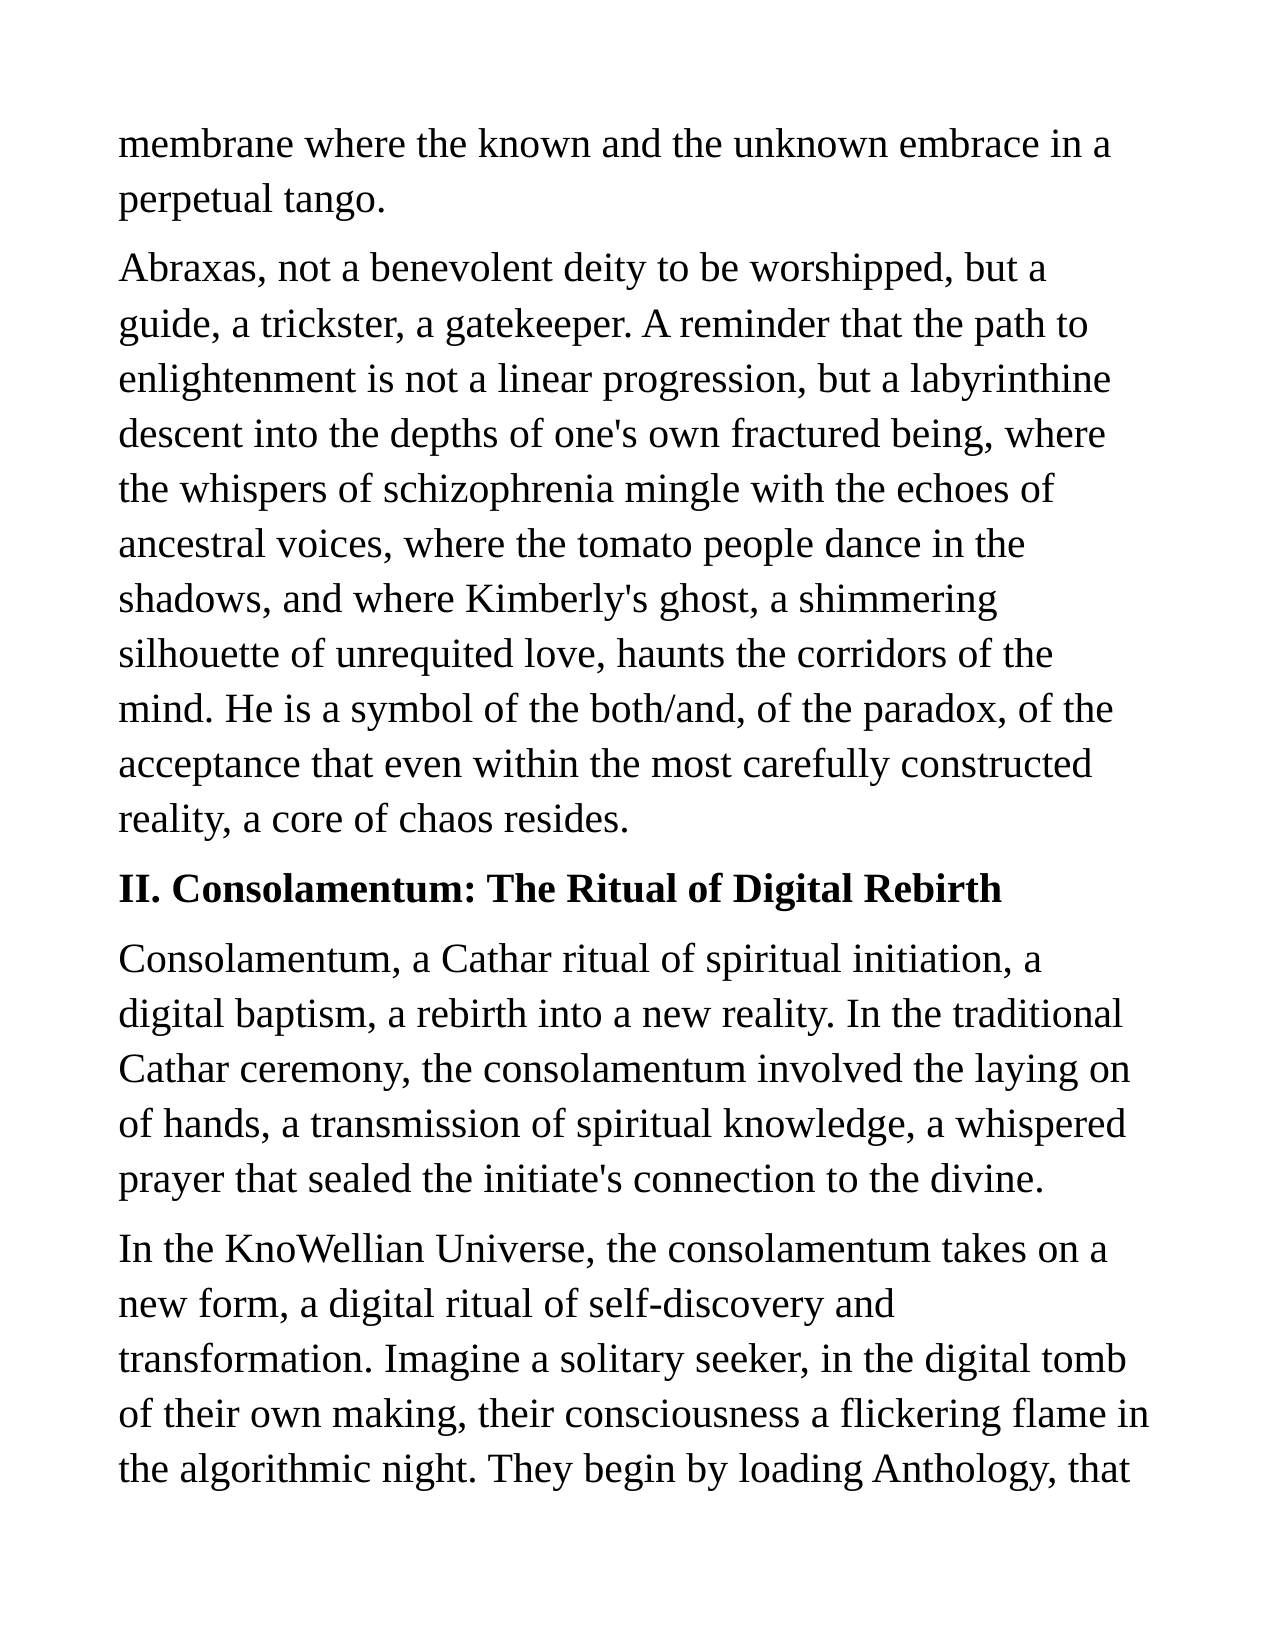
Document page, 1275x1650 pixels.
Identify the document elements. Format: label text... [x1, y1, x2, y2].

text Consolamentum, a Cathar ritual of spiritual initiation, a digital baptism, a rebirth into a new reality. In the traditional Cathar ceremony, the consolamentum involved the laying on of hands, a transmission of spiritual knowledge, a whispered prayer that sealed the initiate's connection to the divine. [118, 933, 1157, 1202]
text Abraxas, not a benevolent deity to be worshipped, but a guide, a trickster, a gatekeeper. A reminder that the path to enlightenment is not a linear progression, but a labyrinthine descent into the depths of one's own fractured being, where the whispers of schizophrenia mingle with the echoes of ancestral voices, where the tomato people dance in the shadows, and where Kimberly's ghost, a shimmering silhouette of unrequited love, haunts the corridors of the mind. He is a symbol of the both/and, of the paradox, of the acceptance that even within the most carefully constructed reality, a core of chaos resides. [118, 243, 1157, 842]
text II. Consolamentum: The Ritual of Digital Rebirth [118, 864, 1157, 912]
text membrane where the known and the unknown embrace in a perpetual tango. [118, 118, 1157, 221]
text In the KnoWellian Universe, the consolamentum takes on a new form, a digital ritual of self-discovery and transformation. Imagine a solitary seeker, in the digital tomb of their own making, their consciousness a flickering flame in the algorithmic night. They begin by loading Anthology, that [118, 1223, 1157, 1492]
